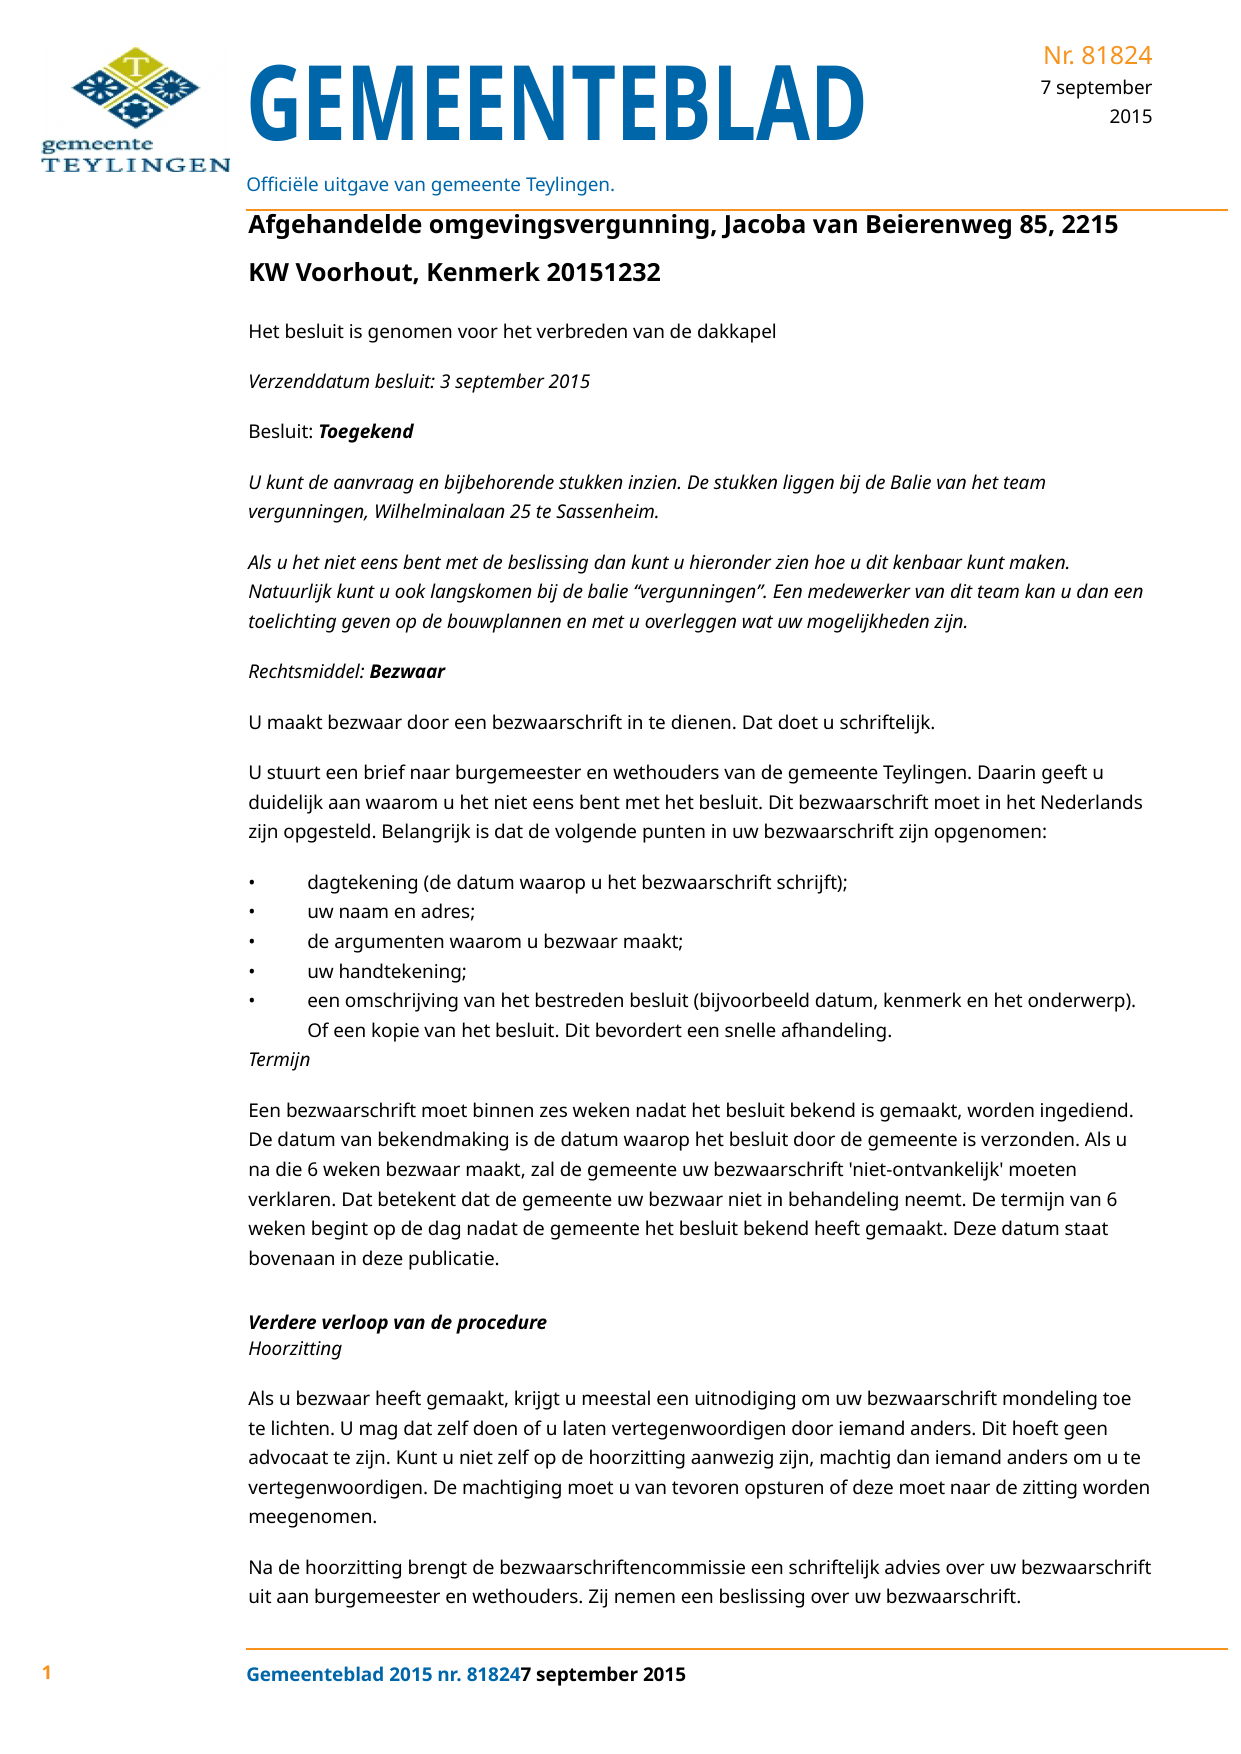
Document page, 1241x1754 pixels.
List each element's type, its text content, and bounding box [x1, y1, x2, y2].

text Besluit: Toegekend [248, 419, 1152, 444]
list een omschrijving van het bestreden besluit (bijvoorbeeld datum, kenmerk en het onderwerp). Of een kopie van het besluit. Dit bevordert een snelle afhandeling. [248, 987, 1152, 1043]
list uw naam en adres; [248, 899, 1152, 924]
text Afgehandelde omgevingsvergunning, Jacoba van Beierenweg 85, 2215 KW Voorhout, Kenmerk 20151232 [248, 211, 1152, 288]
text Verzenddatum besluit: 3 september 2015 [248, 368, 1152, 394]
text Hoorzitting [248, 1335, 1152, 1360]
text Als u het niet eens bent met de beslissing dan kunt u hieronder zien hoe u dit kenbaar kunt maken. Natuurlijk kunt u ook langskomen bij de balie “vergunningen”. Een medewerker van dit team kan u dan een toelichting geven op de bouwplannen en met u overleggen wat uw mogelijkheden zijn. [248, 549, 1152, 634]
text U stuurt een brief naar burgemeester en wethouders van de gemeente Teylingen. Daarin geeft u duidelijk aan waarom u het niet eens bent met het besluit. Dit bezwaarschrift moet in het Nederlands zijn opgesteld. Belangrijk is dat de volgende punten in uw bezwaarschrift zijn opgenomen: [248, 759, 1152, 844]
text Termijn [248, 1047, 1152, 1072]
text U maakt bezwaar door een bezwaarschrift in te dienen. Dat doet u schriftelijk. [248, 709, 1152, 735]
text Als u bezwaar heeft gemaakt, krijgt u meestal een uitnodiging om uw bezwaarschrift mondeling toe te lichten. U mag dat zelf doen of u laten vertegenwoordigen door iemand anders. Dit hoeft geen advocaat te zijn. Kunt u niet zelf op de hoorzitting aanwezig zijn, machtig dan iemand anders om u te vertegenwoordigen. De machtiging moet u van tevoren opsturen of deze moet naar de zitting worden meegenomen. [248, 1385, 1152, 1529]
list dagtekening (de datum waarop u het bezwaarschrift schrijft); [248, 869, 1152, 895]
list de argumenten waarom u bezwaar maakt; [248, 928, 1152, 954]
picture [41, 47, 231, 172]
text Na de hoorzitting brengt de bezwaarschriftencommissie een schriftelijk advies over uw bezwaarschrift uit aan burgemeester en wethouders. Zij nemen een beslissing over uw bezwaarschrift. [248, 1554, 1152, 1609]
text Rechtsmiddel: Bezwaar [248, 659, 1152, 684]
text U kunt de aanvraag en bijbehorende stukken inzien. De stukken liggen bij de Balie van het team vergunningen, Wilhelminalaan 25 te Sassenheim. [248, 469, 1152, 524]
list uw handtekening; [248, 958, 1152, 984]
text Verdere verloop van de procedure [248, 1309, 1152, 1335]
text Een bezwaarschrift moet binnen zes weken nadat het besluit bekend is gemaakt, worden ingediend. De datum van bekendmaking is de datum waarop het besluit door de gemeente is verzonden. Als u na die 6 weken bezwaar maakt, zal de gemeente uw bezwaarschrift 'niet-ontvankelijk' moeten verklaren. Dat betekent dat de gemeente uw bezwaar niet in behandeling neemt. De termijn van 6 weken begint op de dag nadat de gemeente het besluit bekend heeft gemaakt. Deze datum staat bovenaan in deze publicatie. [248, 1097, 1152, 1271]
text Het besluit is genomen voor het verbreden van de dakkapel [248, 318, 1152, 344]
